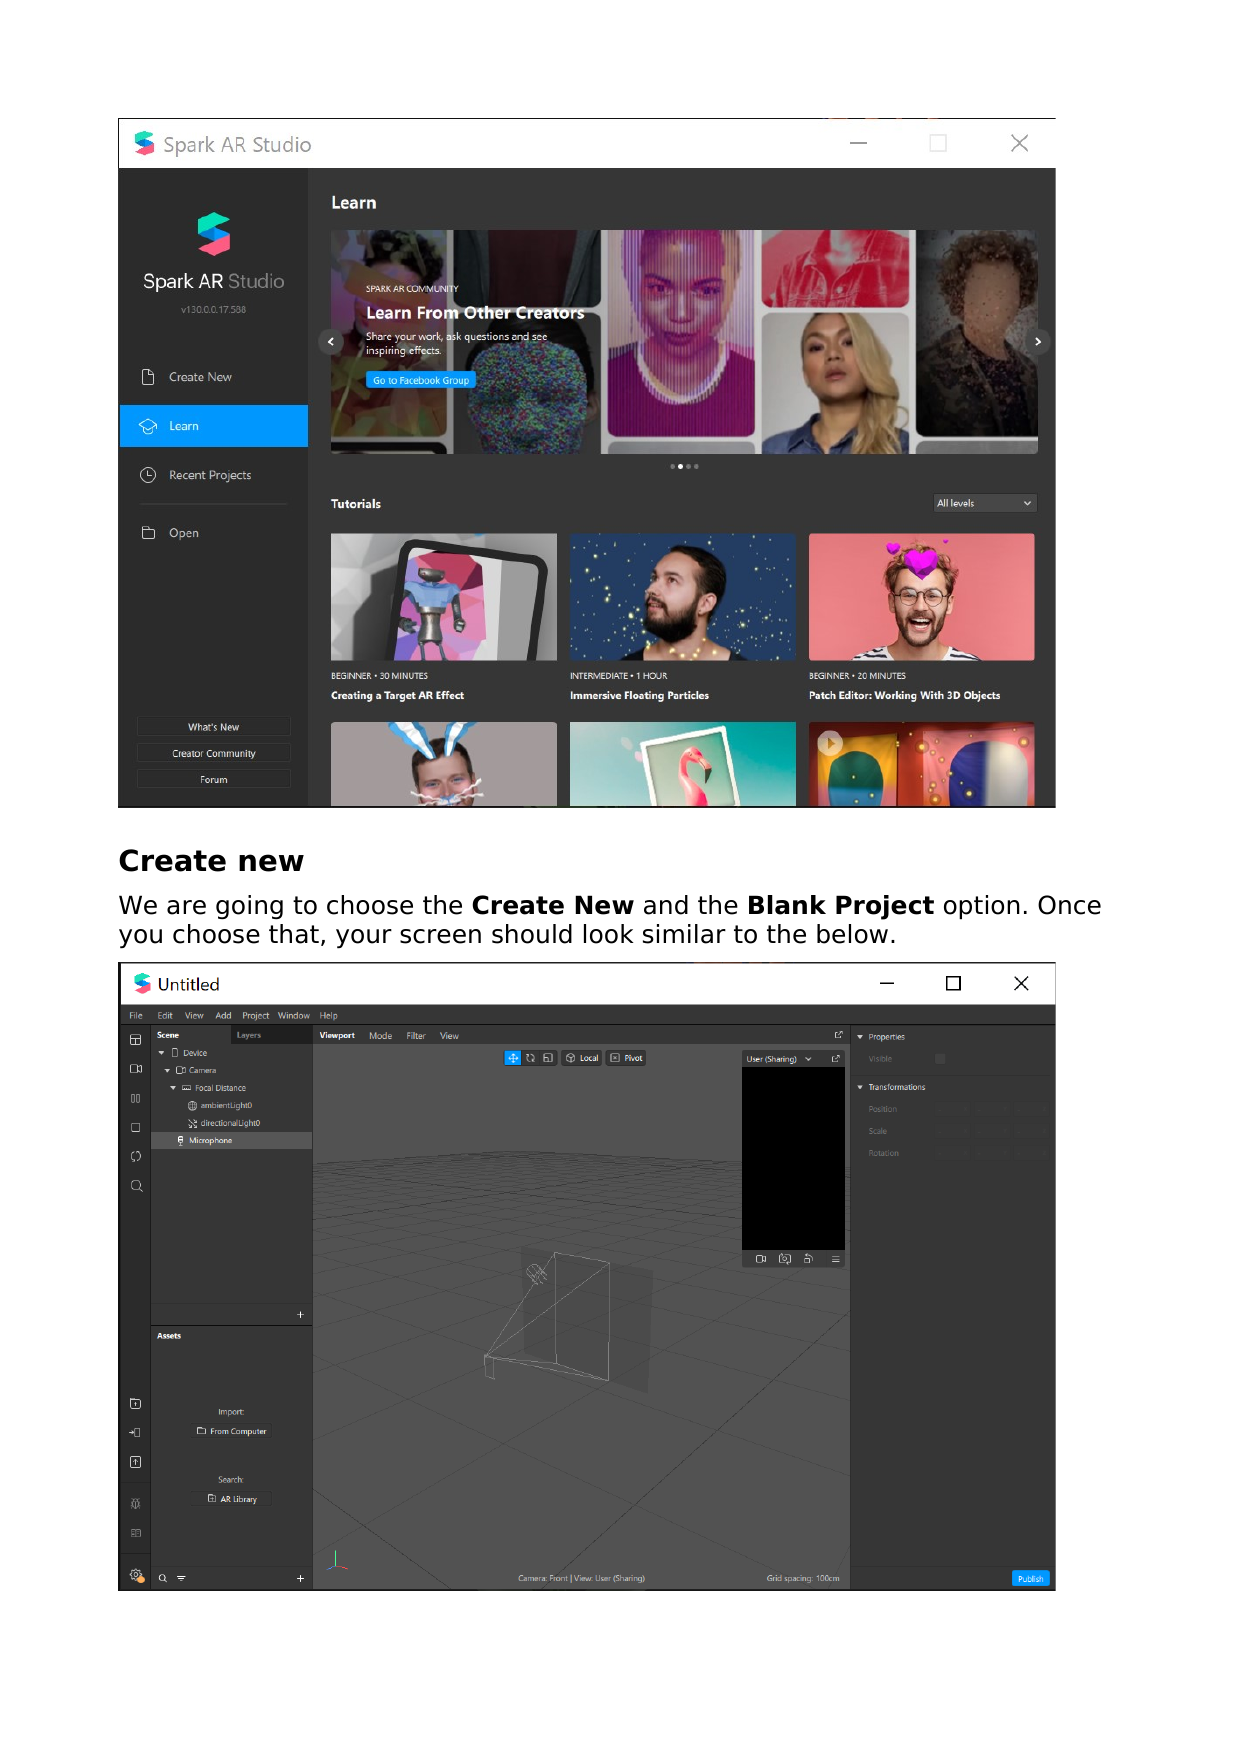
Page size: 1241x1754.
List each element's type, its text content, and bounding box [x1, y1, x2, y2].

subtitle Create new [118, 845, 1122, 879]
picture [118, 118, 1056, 808]
text We are going to choose the Create New and the Blank Project option. Once you choose that, your screen should look similar to the below. [118, 891, 1122, 949]
picture [118, 962, 1056, 1591]
